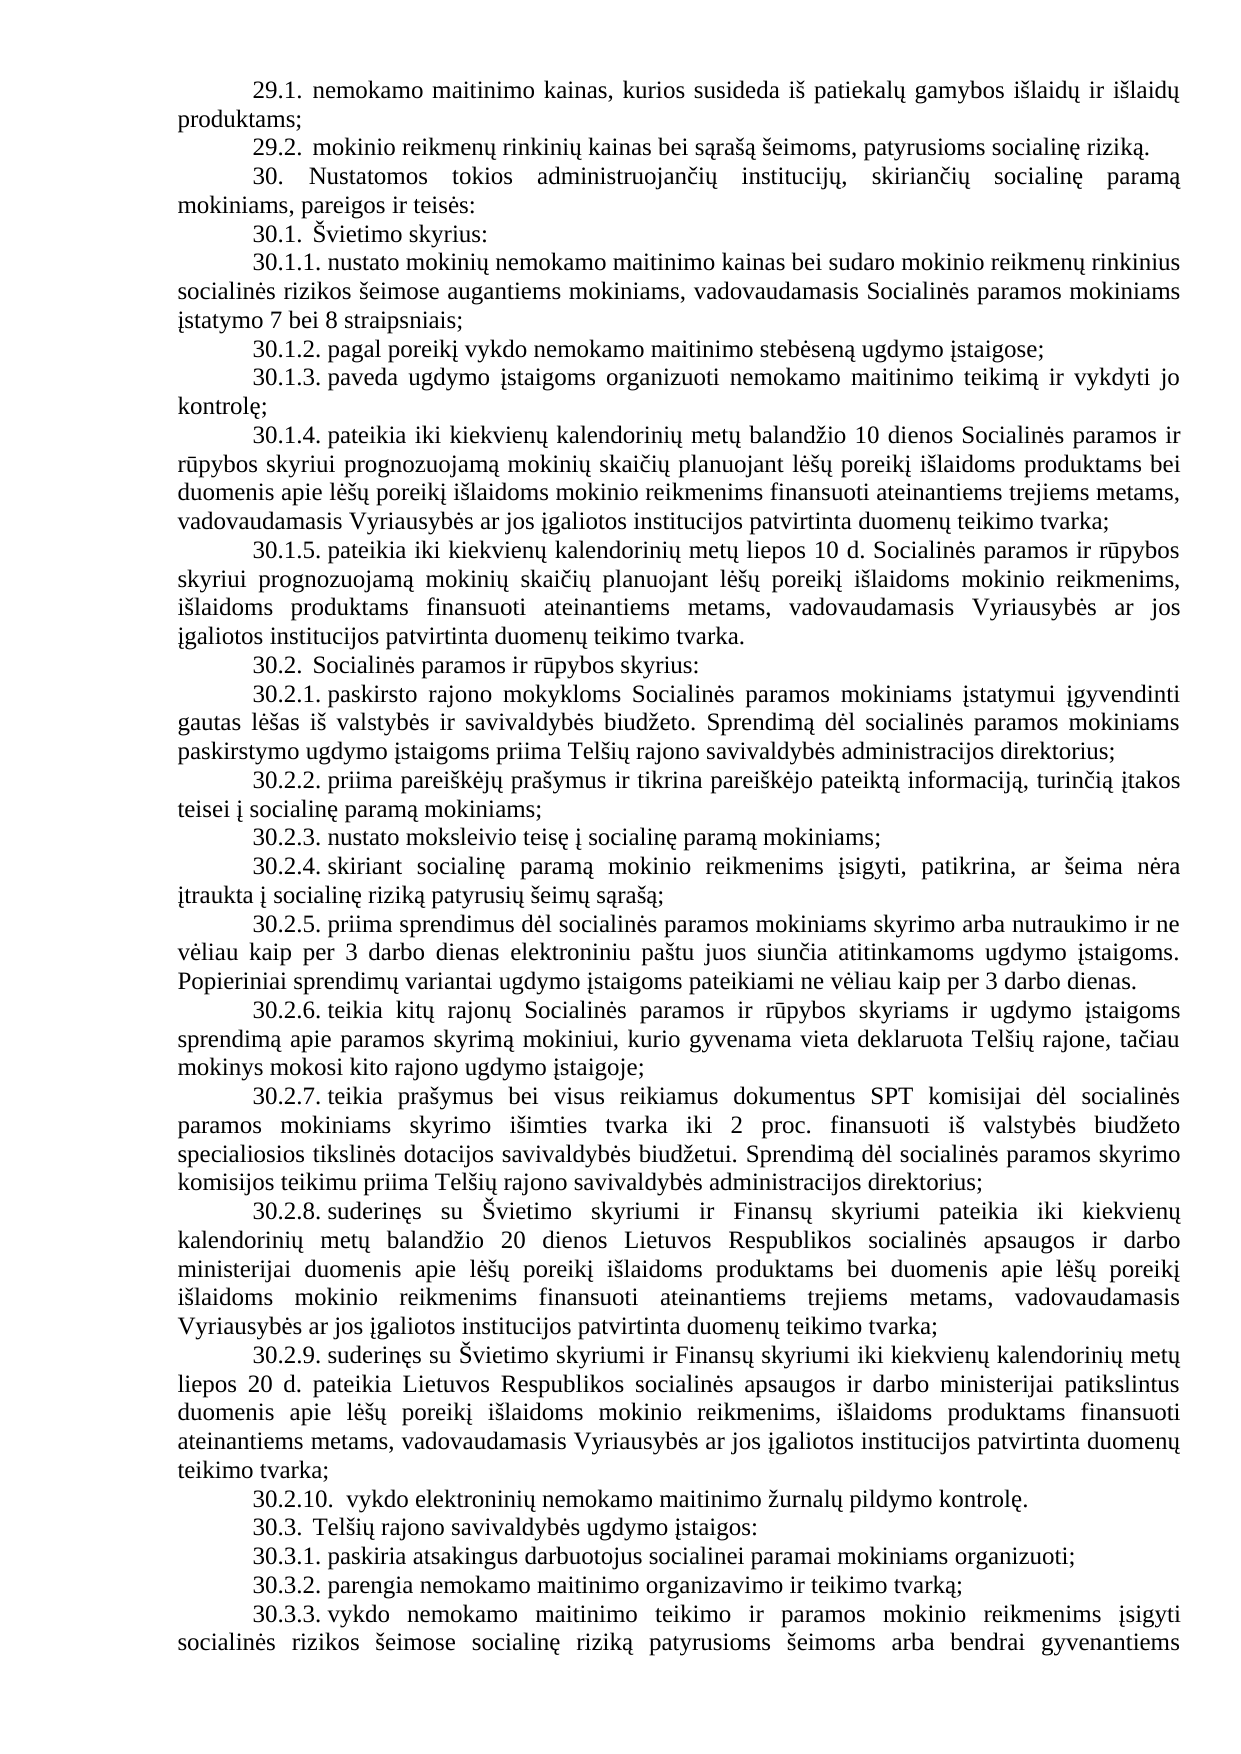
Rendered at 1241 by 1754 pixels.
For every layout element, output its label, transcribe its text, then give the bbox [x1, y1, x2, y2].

text 30.3.1. paskiria atsakingus darbuotojus socialinei paramai mokiniams organizuoti; [177, 1541, 1181, 1570]
text 30.1.5. pateikia iki kiekvienų kalendorinių metų liepos 10 d. Socialinės paramos ir rūpybos skyriui prognozuojamą mokinių skaičių planuojant lėšų poreikį išlaidoms mokinio reikmenims, išlaidoms produktams finansuoti ateinantiems metams, vadovaudamasis Vyriausybės ar jos įgaliotos institucijos patvirtinta duomenų teikimo tvarka. [177, 535, 1181, 650]
text 30.2.10. vykdo elektroninių nemokamo maitinimo žurnalų pildymo kontrolę. [177, 1484, 1181, 1512]
text 30.1. Švietimo skyrius: [177, 219, 1181, 247]
text 30.1.4. pateikia iki kiekvienų kalendorinių metų balandžio 10 dienos Socialinės paramos ir rūpybos skyriui prognozuojamą mokinių skaičių planuojant lėšų poreikį išlaidoms produktams bei duomenis apie lėšų poreikį išlaidoms mokinio reikmenims finansuoti ateinantiems trejiems metams, vadovaudamasis Vyriausybės ar jos įgaliotos institucijos patvirtinta duomenų teikimo tvarka; [177, 420, 1181, 535]
text 30.3. Telšių rajono savivaldybės ugdymo įstaigos: [177, 1512, 1181, 1541]
text 30.2. Socialinės paramos ir rūpybos skyrius: [177, 650, 1181, 679]
text 30.2.5. priima sprendimus dėl socialinės paramos mokiniams skyrimo arba nutraukimo ir ne vėliau kaip per 3 darbo dienas elektroniniu paštu juos siunčia atitinkamoms ugdymo įstaigoms. Popieriniai sprendimų variantai ugdymo įstaigoms pateikiami ne vėliau kaip per 3 darbo dienas. [177, 909, 1181, 995]
text 30.2.3. nustato moksleivio teisę į socialinę paramą mokiniams; [177, 822, 1181, 851]
text 30.2.7. teikia prašymus bei visus reikiamus dokumentus SPT komisijai dėl socialinės paramos mokiniams skyrimo išimties tvarka iki 2 proc. finansuoti iš valstybės biudžeto specialiosios tikslinės dotacijos savivaldybės biudžetui. Sprendimą dėl socialinės paramos skyrimo komisijos teikimu priima Telšių rajono savivaldybės administracijos direktorius; [177, 1081, 1181, 1196]
text 30.1.1. nustato mokinių nemokamo maitinimo kainas bei sudaro mokinio reikmenų rinkinius socialinės rizikos šeimose augantiems mokiniams, vadovaudamasis Socialinės paramos mokiniams įstatymo 7 bei 8 straipsniais; [177, 247, 1181, 334]
text 30.2.4. skiriant socialinę paramą mokinio reikmenims įsigyti, patikrina, ar šeima nėra įtraukta į socialinę riziką patyrusių šeimų sąrašą; [177, 851, 1181, 909]
text 29.2. mokinio reikmenų rinkinių kainas bei sąrašą šeimoms, patyrusioms socialinę riziką. [177, 132, 1181, 161]
text 30.3.2. parengia nemokamo maitinimo organizavimo ir teikimo tvarką; [177, 1570, 1181, 1599]
text 30.2.9. suderinęs su Švietimo skyriumi ir Finansų skyriumi iki kiekvienų kalendorinių metų liepos 20 d. pateikia Lietuvos Respublikos socialinės apsaugos ir darbo ministerijai patikslintus duomenis apie lėšų poreikį išlaidoms mokinio reikmenims, išlaidoms produktams finansuoti ateinantiems metams, vadovaudamasis Vyriausybės ar jos įgaliotos institucijos patvirtinta duomenų teikimo tvarka; [177, 1340, 1181, 1484]
text 30.1.3. paveda ugdymo įstaigoms organizuoti nemokamo maitinimo teikimą ir vykdyti jo kontrolę; [177, 362, 1181, 420]
text 30.2.8. suderinęs su Švietimo skyriumi ir Finansų skyriumi pateikia iki kiekvienų kalendorinių metų balandžio 20 dienos Lietuvos Respublikos socialinės apsaugos ir darbo ministerijai duomenis apie lėšų poreikį išlaidoms produktams bei duomenis apie lėšų poreikį išlaidoms mokinio reikmenims finansuoti ateinantiems trejiems metams, vadovaudamasis Vyriausybės ar jos įgaliotos institucijos patvirtinta duomenų teikimo tvarka; [177, 1196, 1181, 1340]
text 30. Nustatomos tokios administruojančių institucijų, skiriančių socialinę paramą mokiniams, pareigos ir teisės: [177, 161, 1181, 219]
text 30.2.2. priima pareiškėjų prašymus ir tikrina pareiškėjo pateiktą informaciją, turinčią įtakos teisei į socialinę paramą mokiniams; [177, 765, 1181, 822]
text 30.2.6. teikia kitų rajonų Socialinės paramos ir rūpybos skyriams ir ugdymo įstaigoms sprendimą apie paramos skyrimą mokiniui, kurio gyvenama vieta deklaruota Telšių rajone, tačiau mokinys mokosi kito rajono ugdymo įstaigoje; [177, 995, 1181, 1081]
text 30.2.1. paskirsto rajono mokykloms Socialinės paramos mokiniams įstatymui įgyvendinti gautas lėšas iš valstybės ir savivaldybės biudžeto. Sprendimą dėl socialinės paramos mokiniams paskirstymo ugdymo įstaigoms priima Telšių rajono savivaldybės administracijos direktorius; [177, 679, 1181, 765]
text 30.1.2. pagal poreikį vykdo nemokamo maitinimo stebėseną ugdymo įstaigose; [177, 334, 1181, 362]
text 30.3.3. vykdo nemokamo maitinimo teikimo ir paramos mokinio reikmenims įsigyti socialinės rizikos šeimose socialinę riziką patyrusioms šeimoms arba bendrai gyvenantiems [177, 1599, 1181, 1656]
text 29.1. nemokamo maitinimo kainas, kurios susideda iš patiekalų gamybos išlaidų ir išlaidų produktams; [177, 75, 1181, 132]
